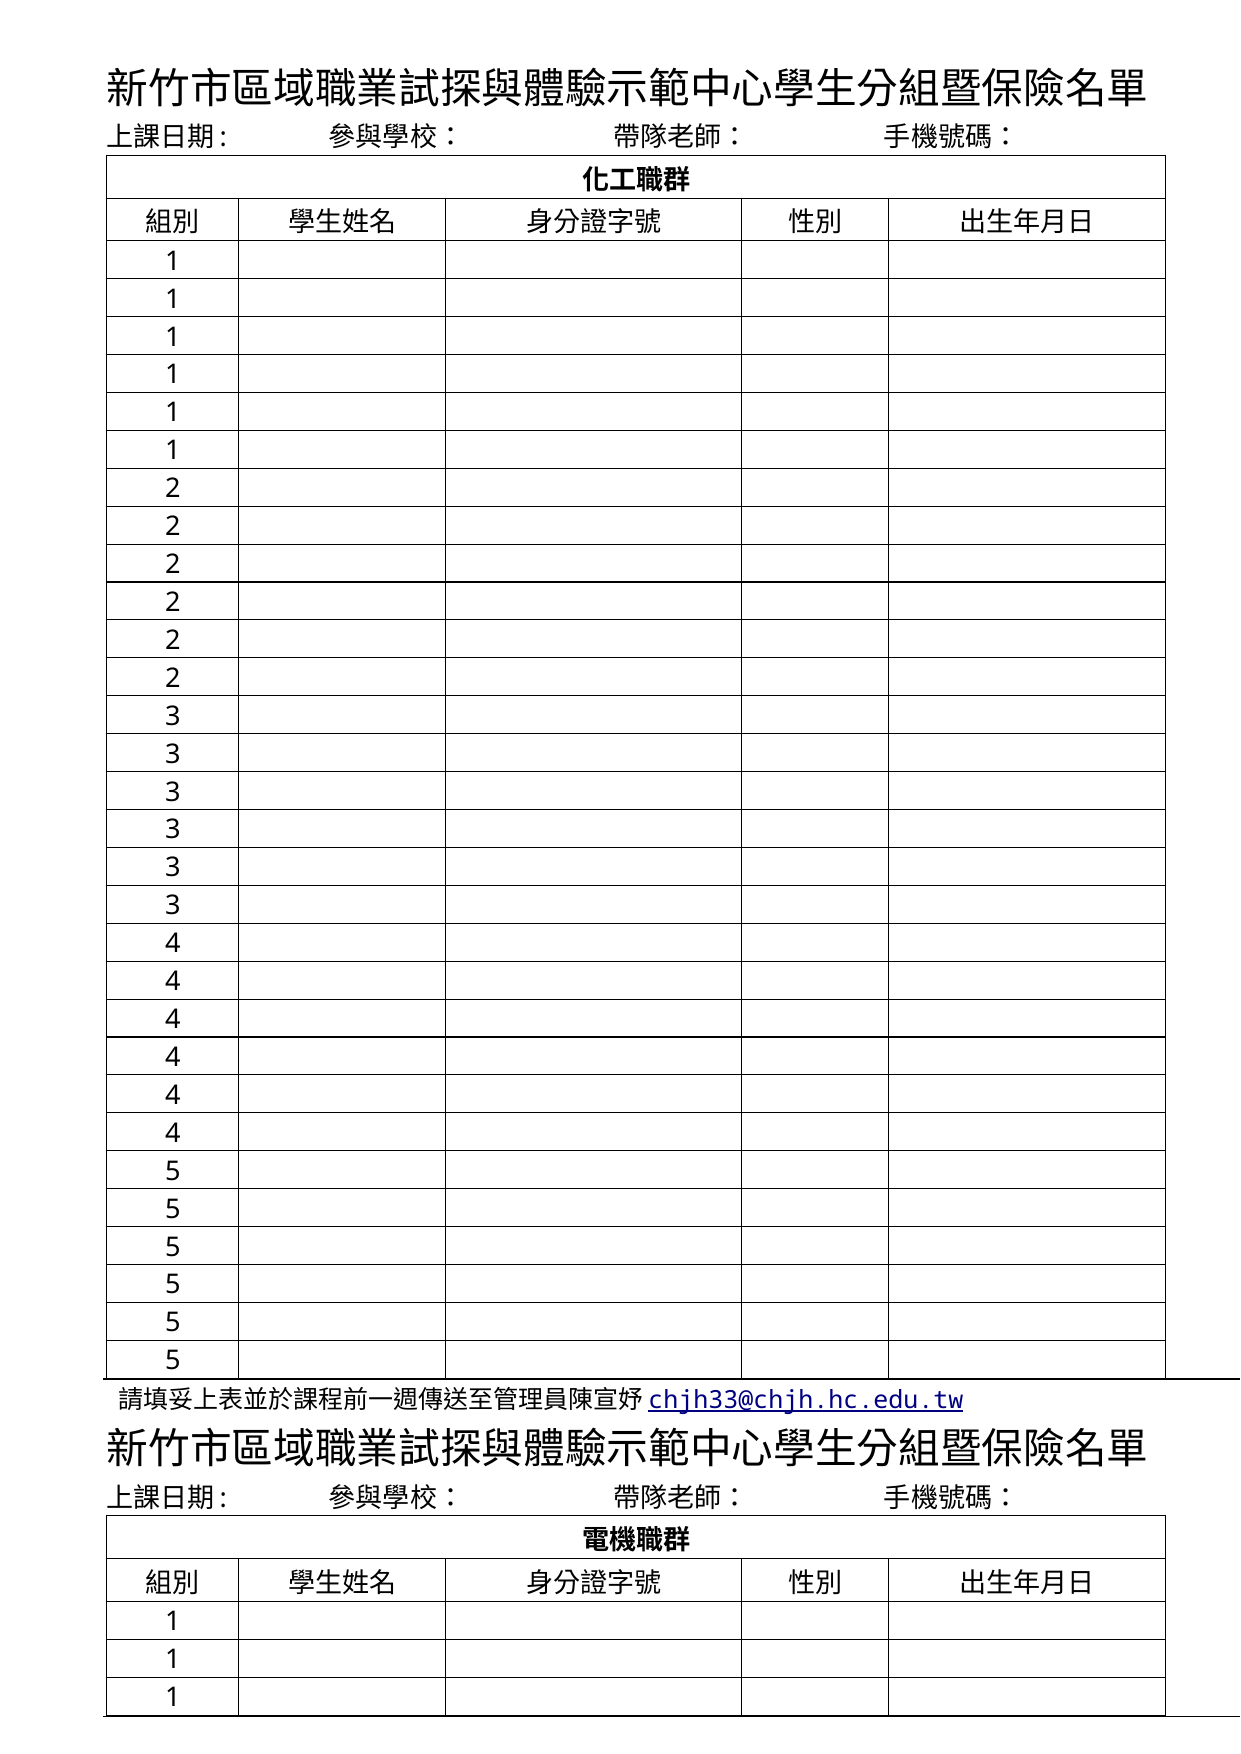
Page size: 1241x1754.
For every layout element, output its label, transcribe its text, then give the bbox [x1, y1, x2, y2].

table_cell 5 [107, 1303, 238, 1340]
table_cell [889, 848, 1165, 885]
table_cell 4 [107, 962, 238, 998]
table_cell 身分證字號 [446, 1559, 741, 1601]
table_cell [446, 1303, 741, 1340]
table_cell [889, 1000, 1165, 1036]
table_cell 5 [107, 1227, 238, 1264]
table_cell [889, 355, 1165, 392]
table_cell [889, 545, 1165, 581]
table_cell [742, 1189, 888, 1226]
table_cell 1 [107, 1602, 238, 1639]
table_cell [446, 469, 741, 506]
table_cell 1 [107, 1640, 238, 1677]
table_cell [742, 317, 888, 354]
table_cell [889, 469, 1165, 506]
table_cell [742, 810, 888, 847]
table_cell 1 [107, 355, 238, 392]
table_cell [239, 734, 445, 771]
table_cell 5 [107, 1341, 238, 1378]
table_cell 身分證字號 [446, 199, 741, 240]
table_cell [889, 1341, 1165, 1378]
table_cell [889, 279, 1165, 316]
table_cell [239, 1227, 445, 1264]
table_cell [889, 620, 1165, 657]
table_cell [889, 1678, 1165, 1714]
table_cell [239, 1075, 445, 1112]
table_cell [446, 848, 741, 885]
table_cell [742, 1151, 888, 1188]
table_cell 3 [107, 810, 238, 847]
table_cell [742, 469, 888, 506]
table_cell [239, 886, 445, 923]
table_cell 出生年月日 [889, 1559, 1165, 1601]
table_cell [742, 1678, 888, 1714]
table_cell [446, 1000, 741, 1036]
table_cell 學生姓名 [239, 1559, 445, 1601]
table_cell [889, 583, 1165, 619]
table_cell 5 [107, 1189, 238, 1226]
table_cell [446, 1038, 741, 1074]
table_cell [742, 1000, 888, 1036]
table_cell [239, 810, 445, 847]
table_cell [239, 469, 445, 506]
table_cell 1 [107, 241, 238, 278]
text 請填妥上表並於課程前一週傳送至管理員陳宣妤chjh33@chjh.hc.edu.tw [118, 1380, 1122, 1416]
table_cell 2 [107, 545, 238, 581]
table_cell [239, 658, 445, 695]
table_cell [742, 1113, 888, 1150]
table_cell [742, 1038, 888, 1074]
table_cell [446, 1227, 741, 1264]
table_cell [446, 279, 741, 316]
table_cell [446, 810, 741, 847]
table_cell [889, 1602, 1165, 1639]
table_cell [446, 241, 741, 278]
table_cell 3 [107, 848, 238, 885]
table_cell 2 [107, 469, 238, 506]
table_cell [889, 924, 1165, 961]
table_cell [889, 1640, 1165, 1677]
table_cell [889, 962, 1165, 998]
table_cell [239, 696, 445, 733]
table_cell [742, 962, 888, 998]
table_cell [239, 1038, 445, 1074]
table_cell [239, 924, 445, 961]
table_cell [889, 1265, 1165, 1302]
table_cell [889, 1227, 1165, 1264]
table_cell 4 [107, 1038, 238, 1074]
table_cell [239, 620, 445, 657]
table_cell [446, 1075, 741, 1112]
table_cell [446, 1265, 741, 1302]
table_cell [239, 772, 445, 809]
table_cell [239, 279, 445, 316]
table_cell [889, 772, 1165, 809]
table_cell [446, 886, 741, 923]
table_cell [446, 1113, 741, 1150]
table_cell [446, 1151, 741, 1188]
table_cell [239, 241, 445, 278]
table_cell [239, 1265, 445, 1302]
table_cell [742, 1341, 888, 1378]
table_cell [239, 583, 445, 619]
table_cell [889, 507, 1165, 543]
table_header 電機職群 [107, 1516, 1165, 1558]
table_cell [742, 1265, 888, 1302]
table_cell [446, 431, 741, 468]
table_cell 1 [107, 279, 238, 316]
table_cell [446, 620, 741, 657]
table_cell [742, 848, 888, 885]
table_cell 3 [107, 886, 238, 923]
table_cell [239, 1151, 445, 1188]
table_cell 2 [107, 620, 238, 657]
table_cell [742, 886, 888, 923]
table_cell [742, 734, 888, 771]
table_cell [742, 1227, 888, 1264]
table_cell [889, 1113, 1165, 1150]
table_cell [446, 317, 741, 354]
table_cell [239, 962, 445, 998]
table_cell [889, 1151, 1165, 1188]
table_cell [889, 1038, 1165, 1074]
table_cell [239, 1602, 445, 1639]
table_cell [239, 1640, 445, 1677]
table_cell [742, 1640, 888, 1677]
table_cell [889, 317, 1165, 354]
table_cell [239, 431, 445, 468]
table_cell 組別 [107, 199, 238, 240]
table_cell [742, 1602, 888, 1639]
table_cell 5 [107, 1265, 238, 1302]
table_cell 5 [107, 1151, 238, 1188]
table_cell [742, 1075, 888, 1112]
table_cell [742, 355, 888, 392]
table_cell 1 [107, 1678, 238, 1714]
table_cell [239, 355, 445, 392]
table_cell [889, 1075, 1165, 1112]
table_cell 學生姓名 [239, 199, 445, 240]
table_cell 2 [107, 583, 238, 619]
table_cell [446, 393, 741, 430]
table_cell [889, 734, 1165, 771]
table_cell [889, 886, 1165, 923]
table_header 新竹市區域職業試探與體驗示範中心學生分組暨保險名單 上課日期: 參與學校： 帶隊老師： 手機號碼： [103, 55, 1240, 1378]
table_cell 4 [107, 1075, 238, 1112]
table_cell [446, 962, 741, 998]
table_cell [889, 1303, 1165, 1340]
table_cell [446, 583, 741, 619]
table_cell [446, 507, 741, 543]
table_cell 3 [107, 772, 238, 809]
table_cell [239, 507, 445, 543]
table_cell [239, 1341, 445, 1378]
table_cell [239, 1189, 445, 1226]
table_cell [446, 734, 741, 771]
table_cell [239, 1303, 445, 1340]
table_cell [742, 1303, 888, 1340]
table_cell [889, 431, 1165, 468]
table_cell 1 [107, 393, 238, 430]
table_cell [446, 545, 741, 581]
table_cell [742, 545, 888, 581]
table_cell 2 [107, 658, 238, 695]
table_header 新竹市區域職業試探與體驗示範中心學生分組暨保險名單 上課日期: 參與學校： 帶隊老師： 手機號碼： [103, 1416, 1240, 1716]
table_cell 性別 [742, 1559, 888, 1601]
table_cell [889, 1189, 1165, 1226]
table_cell 4 [107, 1113, 238, 1150]
table_cell [742, 772, 888, 809]
table_cell [889, 393, 1165, 430]
table_cell [742, 924, 888, 961]
table_cell [446, 1189, 741, 1226]
table_cell 2 [107, 507, 238, 543]
table_cell [742, 279, 888, 316]
table_cell [446, 1341, 741, 1378]
table_cell [742, 696, 888, 733]
table_cell 組別 [107, 1559, 238, 1601]
table_cell [889, 658, 1165, 695]
table_cell [446, 1640, 741, 1677]
table_cell [239, 545, 445, 581]
table_cell [239, 1113, 445, 1150]
table_cell [239, 848, 445, 885]
table_cell [239, 317, 445, 354]
table_cell [889, 241, 1165, 278]
table_cell 出生年月日 [889, 199, 1165, 240]
table_cell [742, 393, 888, 430]
table_cell [446, 355, 741, 392]
table_cell 1 [107, 431, 238, 468]
table_cell 4 [107, 1000, 238, 1036]
table_cell [239, 393, 445, 430]
table_cell 1 [107, 317, 238, 354]
table_cell [446, 772, 741, 809]
table_cell [446, 1602, 741, 1639]
table_cell 4 [107, 924, 238, 961]
table_cell 3 [107, 734, 238, 771]
table_cell [742, 620, 888, 657]
table_cell [889, 696, 1165, 733]
table_cell 性別 [742, 199, 888, 240]
table_cell 3 [107, 696, 238, 733]
table_cell [742, 431, 888, 468]
table_cell [446, 658, 741, 695]
table_cell [446, 696, 741, 733]
table_header 化工職群 [107, 156, 1165, 197]
table_cell [742, 507, 888, 543]
table_cell [239, 1678, 445, 1714]
table_cell [446, 924, 741, 961]
table_cell [446, 1678, 741, 1714]
table_cell [889, 810, 1165, 847]
table_cell [239, 1000, 445, 1036]
table_cell [742, 241, 888, 278]
table_cell [742, 583, 888, 619]
table_cell [742, 658, 888, 695]
